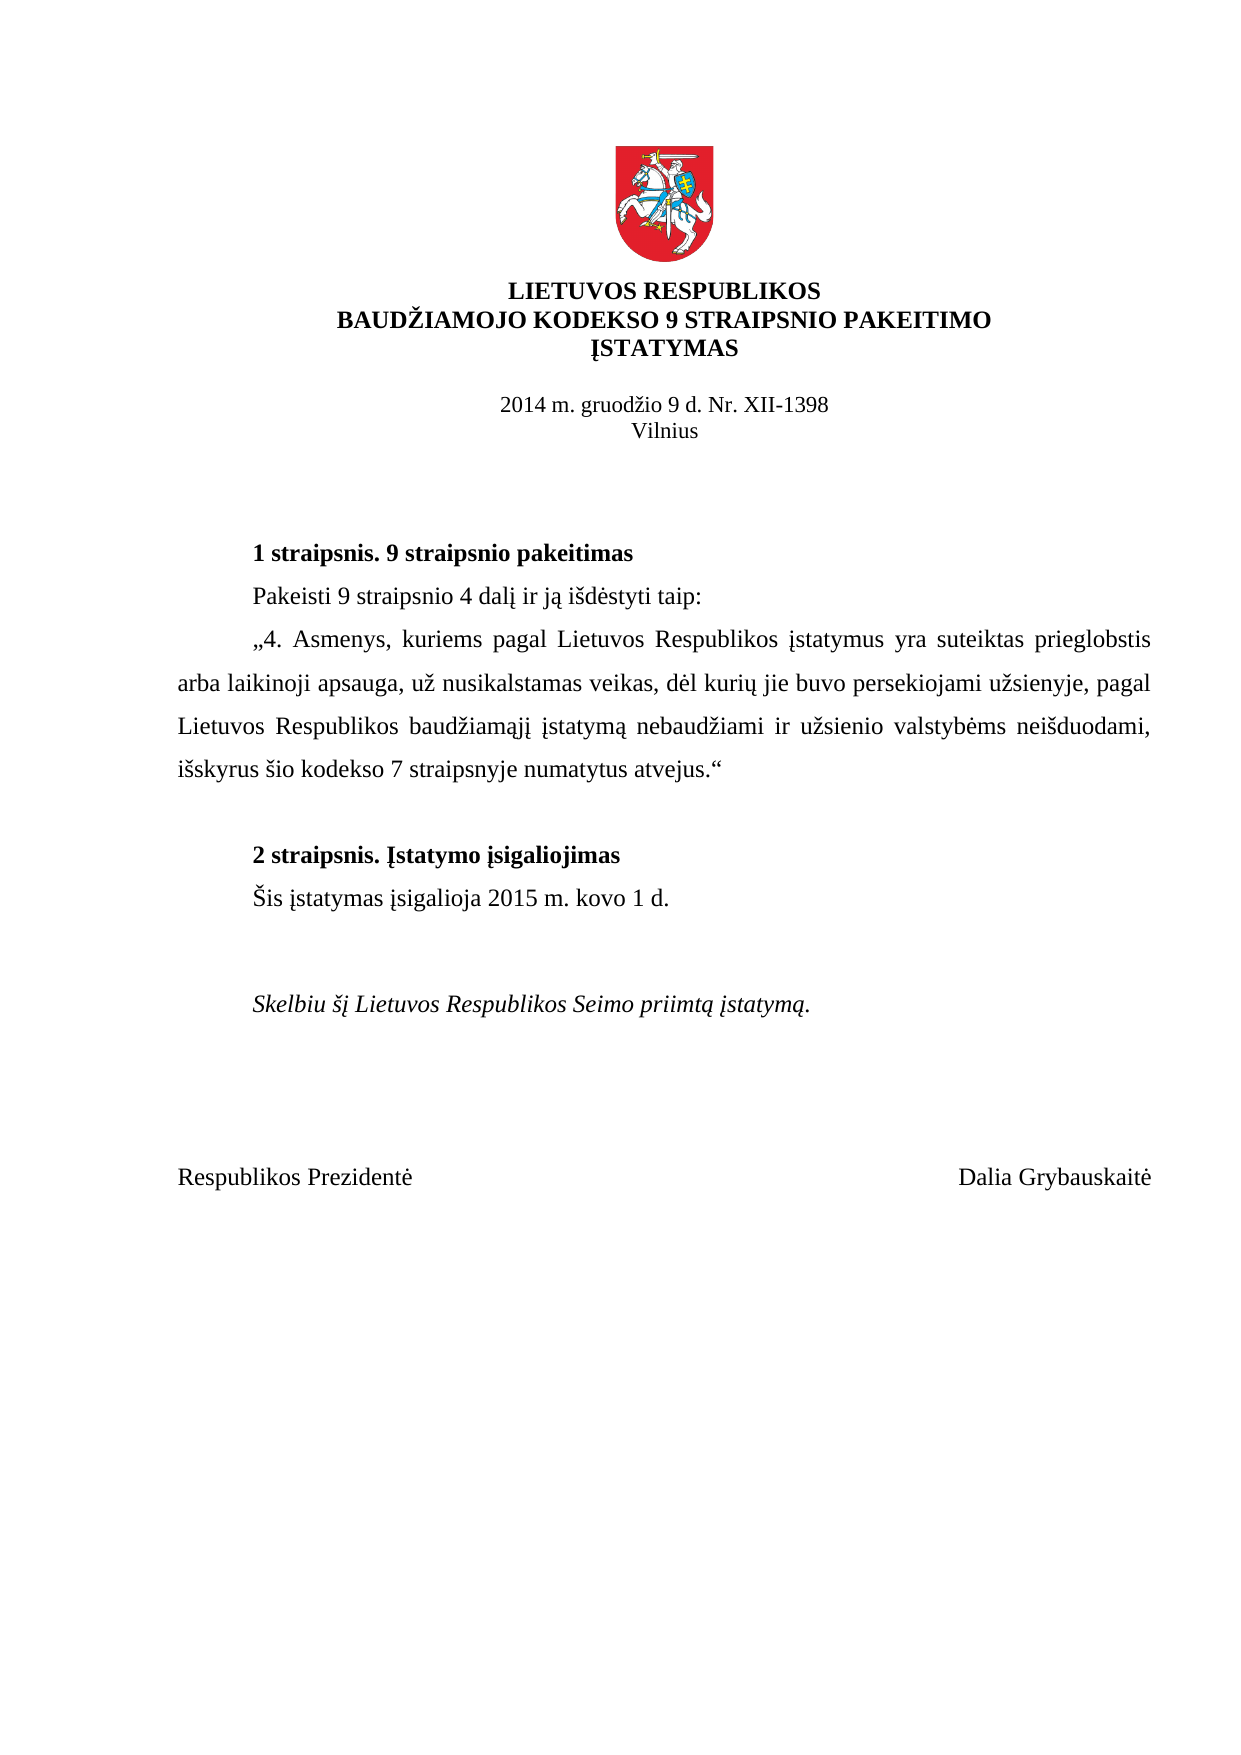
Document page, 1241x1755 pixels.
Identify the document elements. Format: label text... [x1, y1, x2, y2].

text Respublikos Prezidentė Dalia Grybauskaitė [177, 1162, 1152, 1190]
text Šis įstatymas įsigalioja 2015 m. kovo 1 d. [177, 883, 1152, 912]
text Pakeisti 9 straipsnio 4 dalį ir ją išdėstyti taip: [177, 581, 1152, 610]
text Vilnius [177, 417, 1152, 444]
text „4. Asmenys, kuriems pagal Lietuvos Respublikos įstatymus yra suteiktas prieglobstis arba laikinoji apsauga, už nusikalstamas veikas, dėl kurių jie buvo persekiojami užsienyje, pagal Lietuvos Respublikos baudžiamąjį įstatymą nebaudžiami ir užsienio valstybėms neišduodami, išskyrus šio kodekso 7 straipsnyje numatytus atvejus.“ [177, 624, 1152, 783]
text LIETUVOS RESPUBLIKOS [177, 276, 1152, 305]
text ĮSTATYMAS [177, 333, 1152, 362]
text BAUDŽIAMOJO KODEKSO 9 STRAIPSNIO PAKEITIMO [177, 305, 1152, 333]
text 2014 m. gruodžio 9 d. Nr. XII-1398 [177, 391, 1152, 417]
text 2 straipsnis. Įstatymo įsigaliojimas [177, 840, 1152, 869]
text 1 straipsnis. 9 straipsnio pakeitimas [177, 538, 1152, 567]
text Skelbiu šį Lietuvos Respublikos Seimo priimtą įstatymą. [177, 989, 1152, 1018]
